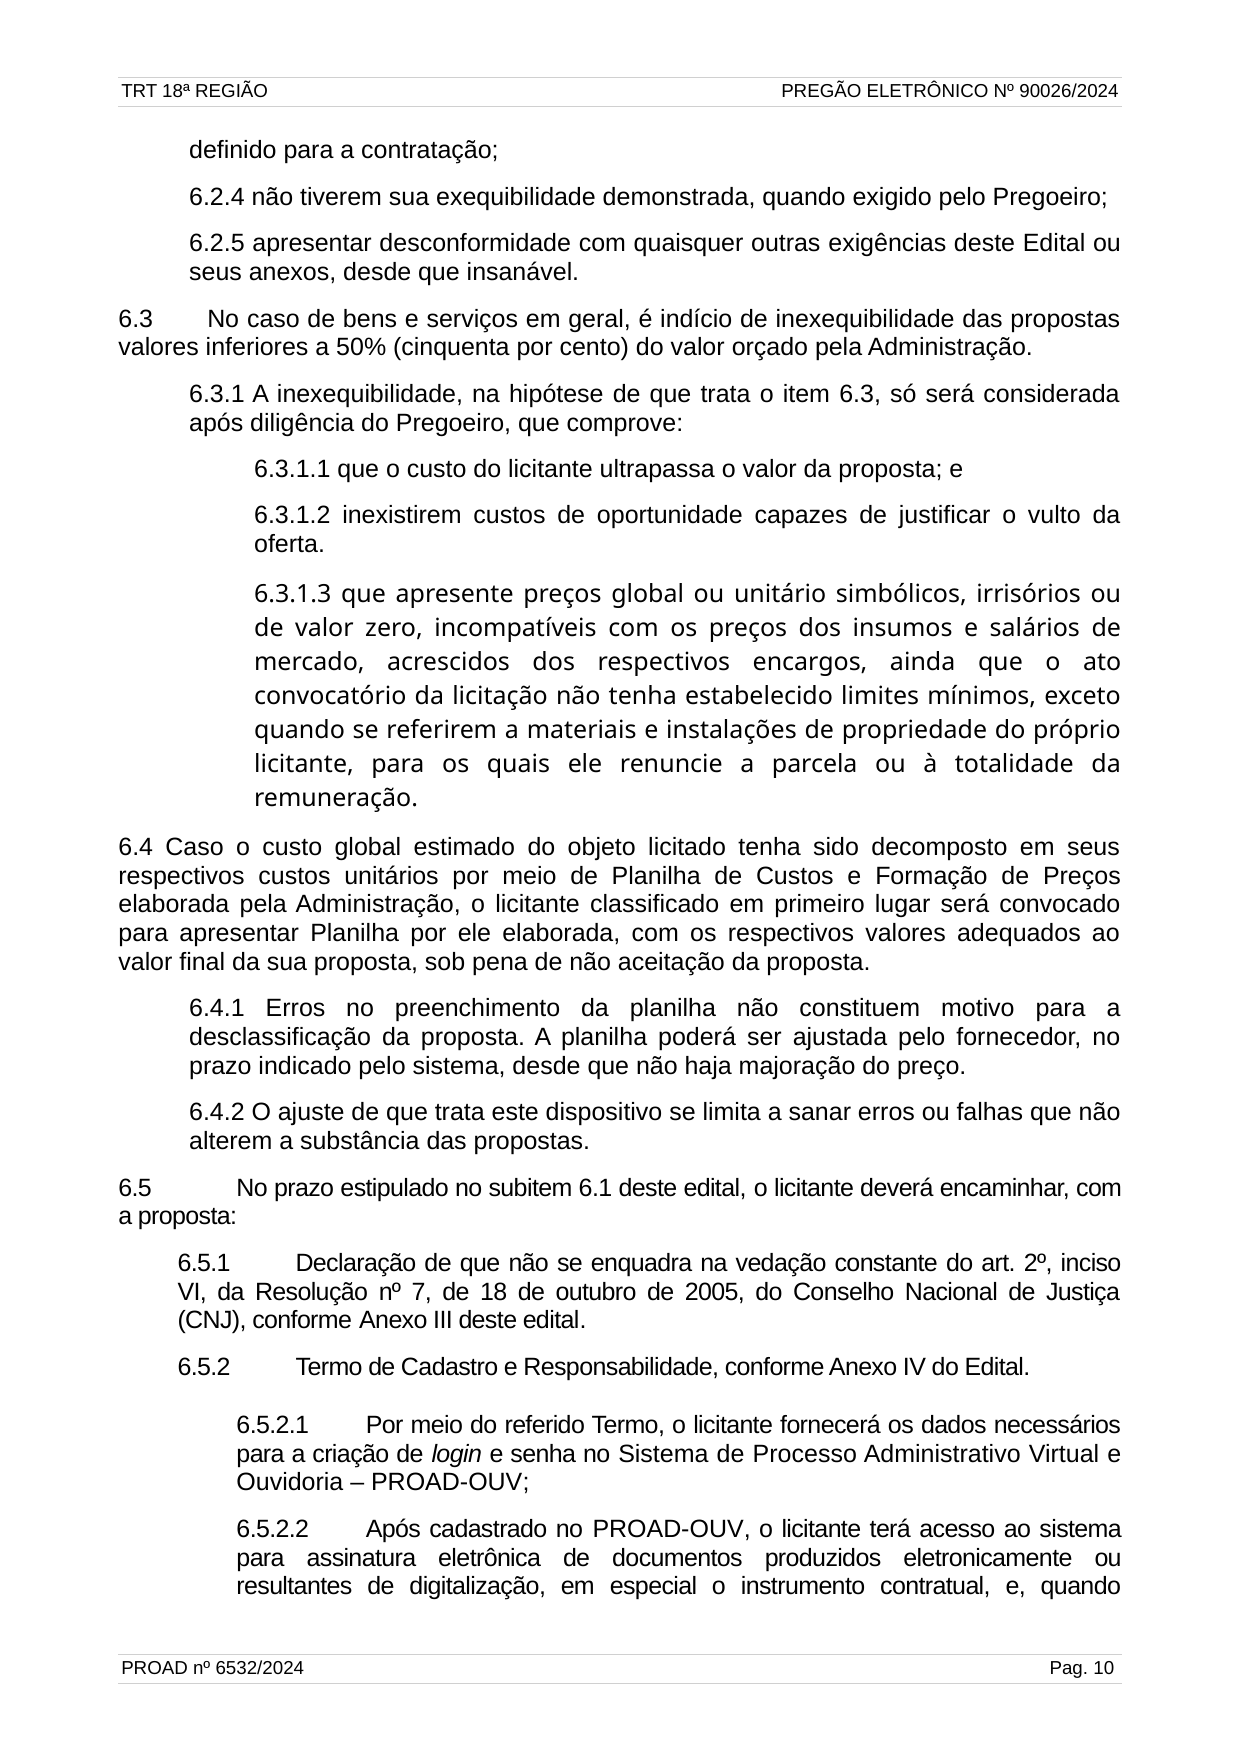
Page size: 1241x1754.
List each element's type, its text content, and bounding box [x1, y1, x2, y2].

text 6.5.2 Termo de Cadastro e Responsabilidade, conforme Anexo IV do Edital. [177, 1352, 1122, 1380]
text 6.5.2.2 Após cadastrado no PROAD-OUV, o licitante terá acesso ao sistema para assinatura eletrônica de documentos produzidos eletronicamente ou resultantes de digitalização, em especial o instrumento contratual, e, quando [236, 1514, 1122, 1600]
text 6.5.2.1 Por meio do referido Termo, o licitante fornecerá os dados necessários para a criação de login e senha no Sistema de Processo Administrativo Virtual e Ouvidoria – PROAD-OUV; [236, 1410, 1122, 1496]
text 6.4 Caso o custo global estimado do objeto licitado tenha sido decomposto em seus respectivos custos unitários por meio de Planilha de Custos e Formação de Preços elaborada pela Administração, o licitante classificado em primeiro lugar será convocado para apresentar Planilha por ele elaborada, com os respectivos valores adequados ao valor final da sua proposta, sob pena de não aceitação da proposta. [118, 832, 1122, 976]
text 6.4.2 O ajuste de que trata este dispositivo se limita a sanar erros ou falhas que não alterem a substância das propostas. [189, 1097, 1122, 1155]
text 6.5.1 Declaração de que não se enquadra na vedação constante do art. 2º, inciso VI, da Resolução nº 7, de 18 de outubro de 2005, do Conselho Nacional de Justiça (CNJ), conforme Anexo III deste edital. [177, 1248, 1122, 1334]
text 6.2.4 não tiverem sua exequibilidade demonstrada, quando exigido pelo Pregoeiro; [189, 182, 1122, 211]
text 6.3.1 A inexequibilidade, na hipótese de que trata o item 6.3, só será considerada após diligência do Pregoeiro, que comprove: [189, 379, 1122, 436]
text 6.4.1 Erros no preenchimento da planilha não constituem motivo para a desclassificação da proposta. A planilha poderá ser ajustada pelo fornecedor, no prazo indicado pelo sistema, desde que não haja majoração do preço. [189, 993, 1122, 1079]
text 6.3.1.2 inexistirem custos de oportunidade capazes de justificar o vulto da oferta. [254, 501, 1122, 558]
text 6.2.5 apresentar desconformidade com quaisquer outras exigências deste Edital ou seus anexos, desde que insanável. [189, 228, 1122, 286]
text 6.3.1.1 que o custo do licitante ultrapassa o valor da proposta; e [254, 454, 1122, 483]
text 6.3.1.3 que apresente preços global ou unitário simbólicos, irrisórios ou de valor zero, incompatíveis com os preços dos insumos e salários de mercado, acrescidos dos respectivos encargos, ainda que o ato convocatório da licitação não tenha estabelecido limites mínimos, exceto quando se referirem a materiais e instalações de propriedade do próprio licitante, para os quais ele renuncie a parcela ou à totalidade da remuneração. [254, 576, 1122, 814]
text 6.3 No caso de bens e serviços em geral, é indício de inexequibilidade das propostas valores inferiores a 50% (cinquenta por cento) do valor orçado pela Administração. [118, 304, 1122, 361]
text 6.5 No prazo estipulado no subitem 6.1 deste edital, o licitante deverá encaminhar, com a proposta: [118, 1172, 1122, 1230]
text definido para a contratação; [189, 136, 1122, 164]
